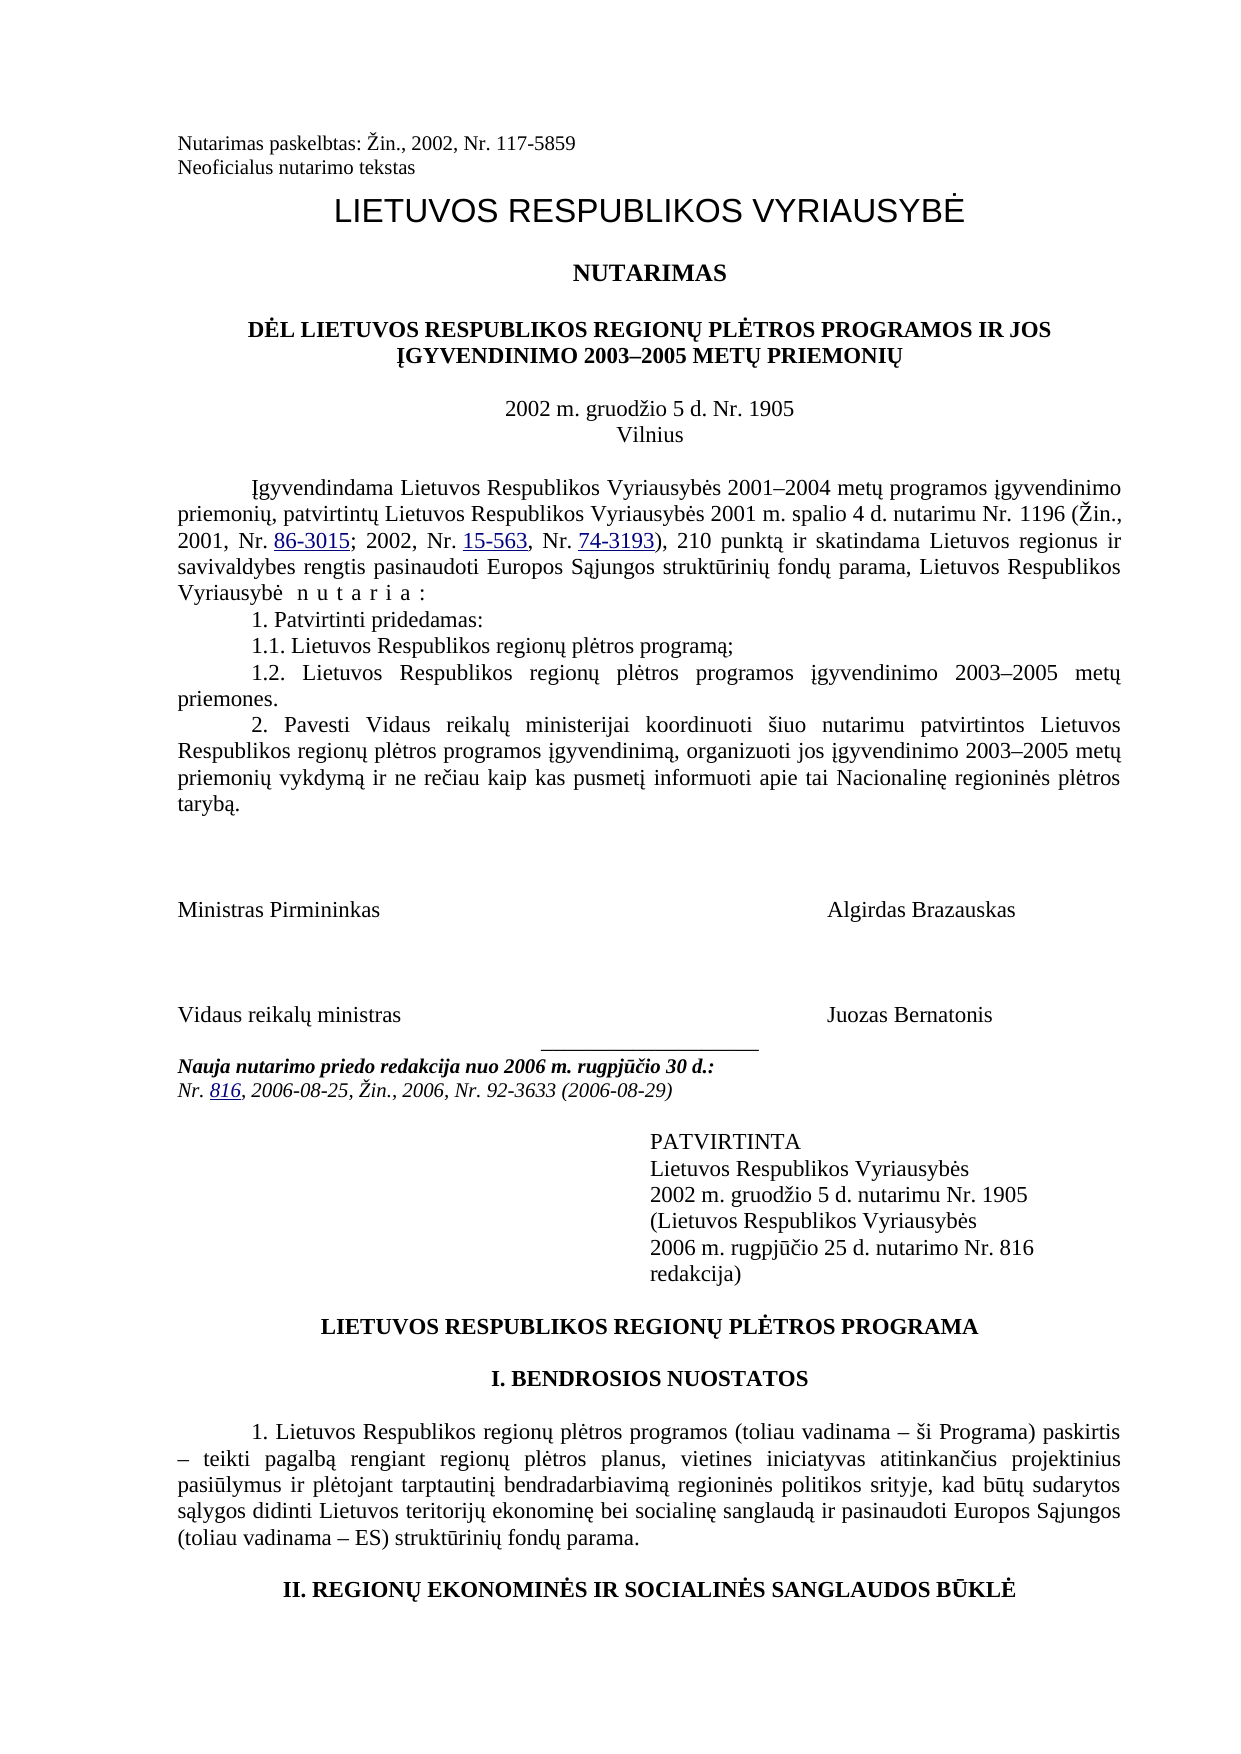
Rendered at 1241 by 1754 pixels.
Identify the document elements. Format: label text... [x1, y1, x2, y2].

text Neoficialus nutarimo tekstas [177, 155, 1122, 179]
text 1. Lietuvos Respublikos regionų plėtros programos (toliau vadinama – ši Programa) paskirtis – teikti pagalbą rengiant regionų plėtros planus, vietines iniciatyvas atitinkančius projektinius pasiūlymus ir plėtojant tarptautinį bendradarbiavimą regioninės politikos srityje, kad būtų sudarytos sąlygos didinti Lietuvos teritorijų ekonominę bei socialinę sanglaudą ir pasinaudoti Europos Sąjungos (toliau vadinama – ES) struktūrinių fondų parama. [177, 1418, 1122, 1550]
text 1.1. Lietuvos Respublikos regionų plėtros programą; [177, 632, 1122, 658]
subtitle Lietuvos Respublikos Vyriausybė [177, 191, 1122, 230]
subtitle I. BENDROSIOS NUOSTATOS [177, 1366, 1122, 1392]
text Nr. 816, 2006-08-25, Žin., 2006, Nr. 92-3633 (2006-08-29) [177, 1078, 1122, 1102]
text Vilnius [177, 421, 1122, 448]
subtitle Nutarimas paskelbtas: Žin., 2002, Nr. 117-5859 [177, 131, 1122, 155]
text Lietuvos Respublikos Vyriausybės 2002 m. gruodžio 5 d. nutarimu Nr. 1905 (Lietuvos Respublikos Vyriausybės 2006 m. rugpjūčio 25 d. nutarimo Nr. 816 redakcija) [650, 1155, 1122, 1286]
text 1. Patvirtinti pridedamas: [177, 606, 1122, 632]
subtitle II. REGIONŲ EKONOMINĖS IR SOCIALINĖS SANGLAUDOS BŪKLĖ [177, 1576, 1122, 1603]
text 2002 m. gruodžio 5 d. Nr. 1905 [177, 395, 1122, 421]
subtitle LIETUVOS RESPUBLIKOS REGIONŲ PLĖTROS PROGRAMA [177, 1313, 1122, 1339]
text Nauja nutarimo priedo redakcija nuo 2006 m. rugpjūčio 30 d.: [177, 1054, 1122, 1078]
text ___________________ [177, 1027, 1122, 1054]
text Patvirtinta [650, 1128, 1122, 1155]
subtitle DĖL LIETUVOS RESPUBLIKOS REGIONŲ PLĖTROS PROGRAMOS IR JOS ĮGYVENDINIMO 2003–2005 METŲ PRIEMONIŲ [177, 316, 1122, 369]
text Įgyvendindama Lietuvos Respublikos Vyriausybės 2001–2004 metų programos įgyvendinimo priemonių, patvirtintų Lietuvos Respublikos Vyriausybės 2001 m. spalio 4 d. nutarimu Nr. 1196 (Žin., 2001, Nr. 86-3015; 2002, Nr. 15-563, Nr. 74-3193), 210 punktą ir skatindama Lietuvos regionus ir savivaldybes rengtis pasinaudoti Europos Sąjungos struktūrinių fondų parama, Lietuvos Respublikos Vyriausybė nutaria: [177, 474, 1122, 606]
text 2. Pavesti Vidaus reikalų ministerijai koordinuoti šiuo nutarimu patvirtintos Lietuvos Respublikos regionų plėtros programos įgyvendinimą, organizuoti jos įgyvendinimo 2003–2005 metų priemonių vykdymą ir ne rečiau kaip kas pusmetį informuoti apie tai Nacionalinę regioninės plėtros tarybą. [177, 711, 1122, 817]
text Vidaus reikalų ministras Juozas Bernatonis [177, 1001, 1122, 1027]
text Ministras Pirmininkas Algirdas Brazauskas [177, 896, 1122, 922]
text nutarimas [177, 258, 1122, 287]
text 1.2. Lietuvos Respublikos regionų plėtros programos įgyvendinimo 2003–2005 metų priemones. [177, 658, 1122, 711]
